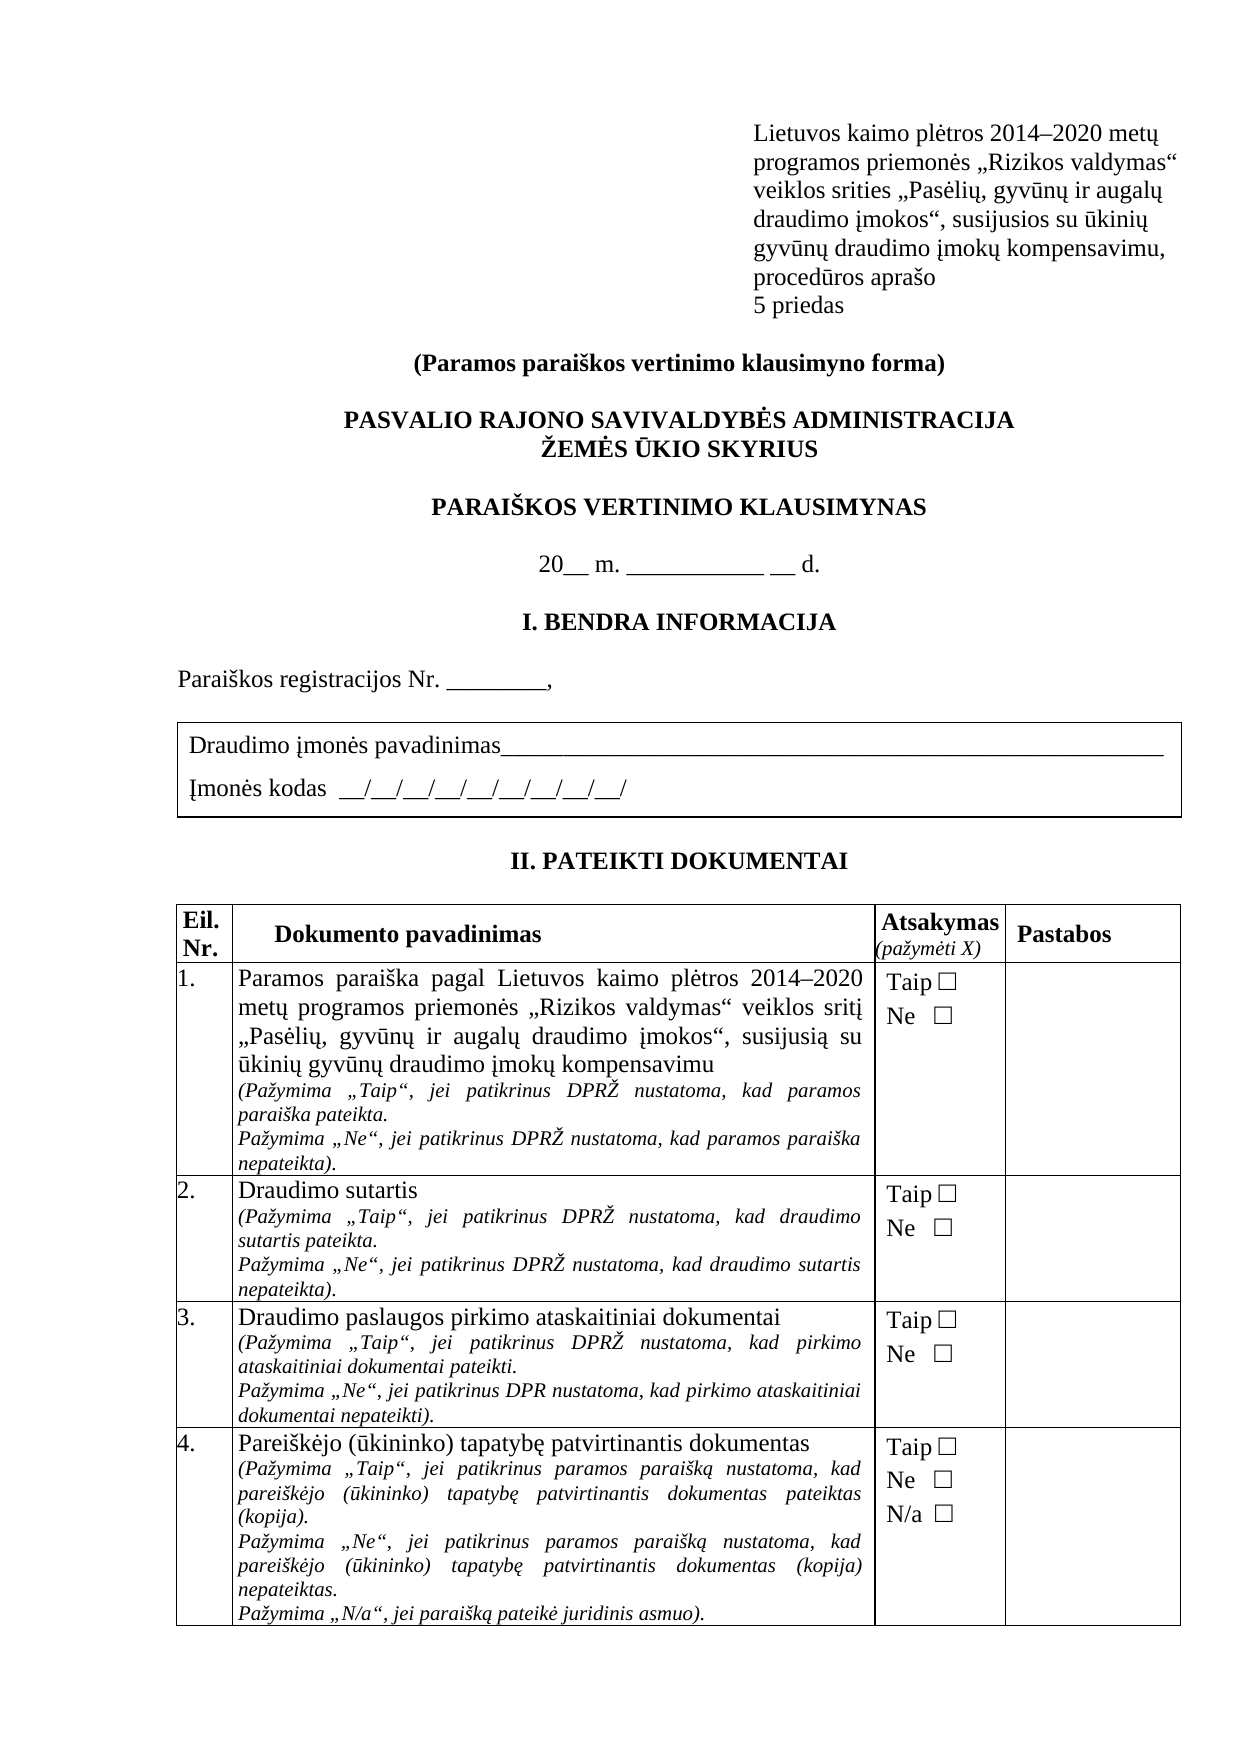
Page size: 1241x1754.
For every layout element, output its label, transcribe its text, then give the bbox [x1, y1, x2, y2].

table_cell [1006, 1302, 1180, 1427]
table_cell Pareiškėjo (ūkininko) tapatybę patvirtinantis dokumentas (Pažymima „Taip“, jei patikrinus paramos paraišką nustatoma, kad pareiškėjo (ūkininko) tapatybę patvirtinantis dokumentas pateiktas (kopija). Pažymima „Ne“, jei patikrinus paramos paraišką nustatoma, kad pareiškėjo (ūkininko) tapatybę patvirtinantis dokumentas (kopija) nepateiktas. Pažymima „N/a“, jei paraišką pateikė juridinis asmuo). [233, 1428, 874, 1625]
table_cell Draudimo sutartis (Pažymima „Taip“, jei patikrinus DPRŽ nustatoma, kad draudimo sutartis pateikta. Pažymima „Ne“, jei patikrinus DPRŽ nustatoma, kad draudimo sutartis nepateikta). [233, 1176, 874, 1301]
table_cell Draudimo paslaugos pirkimo ataskaitiniai dokumentai (Pažymima „Taip“, jei patikrinus DPRŽ nustatoma, kad pirkimo ataskaitiniai dokumentai pateikti. Pažymima „Ne“, jei patikrinus DPR nustatoma, kad pirkimo ataskaitiniai dokumentai nepateikti). [233, 1302, 874, 1427]
text programos priemonės „Rizikos valdymas“ [753, 147, 1181, 176]
table_cell Paramos paraiška pagal Lietuvos kaimo plėtros 2014–2020 metų programos priemonės „Rizikos valdymas“ veiklos sritį „Pasėlių, gyvūnų ir augalų draudimo įmokos“, susijusią su ūkinių gyvūnų draudimo įmokų kompensavimu (Pažymima „Taip“, jei patikrinus DPRŽ nustatoma, kad paramos paraiška pateikta. Pažymima „Ne“, jei patikrinus DPRŽ nustatoma, kad paramos paraiška nepateikta). [233, 963, 874, 1174]
text gyvūnų draudimo įmokų kompensavimu, [753, 233, 1181, 262]
text Lietuvos kaimo plėtros 2014–2020 metų [753, 118, 1181, 147]
table_cell Taip □ Ne □ [876, 963, 1005, 1174]
table_cell [1006, 1176, 1180, 1301]
table_header Atsakymas (pažymėti X) [876, 905, 1005, 962]
table_cell [1006, 963, 1180, 1174]
table_cell Taip □ Ne □ N/a □ [876, 1428, 1005, 1625]
text PARAIŠKOS VERTINIMO KLAUSIMYNAS [177, 492, 1181, 521]
text procedūros aprašo [753, 262, 1181, 291]
table_cell 1. [177, 963, 232, 1174]
table_header Eil. Nr. [177, 905, 232, 962]
table_cell 4. [177, 1428, 232, 1625]
table_cell [1006, 1428, 1180, 1625]
table_header Draudimo įmonės pavadinimas_____________________________________________________ Įmonės kodas __/__/__/__/__/__/__/__/__/ [178, 723, 1181, 816]
text PASVALIO RAJONO SAVIVALDYBĖS ADMINISTRACIJA [177, 406, 1181, 434]
text 5 priedas [753, 291, 1181, 319]
text Paraiškos registracijos Nr. ________, [177, 664, 1181, 693]
text I. BENDRA INFORMACIJA [177, 607, 1181, 636]
text (Paramos paraiškos vertinimo klausimyno forma) [177, 348, 1181, 377]
text veiklos srities „Pasėlių, gyvūnų ir augalų [753, 176, 1181, 204]
table_header Pastabos [1006, 905, 1180, 962]
table_cell 3. [177, 1302, 232, 1427]
text II. PATEIKTI DOKUMENTAI [177, 846, 1181, 875]
text 20__ m. ___________ __ d. [177, 549, 1181, 578]
table_cell Taip □ Ne □ [876, 1176, 1005, 1301]
text draudimo įmokos“, susijusios su ūkinių [753, 204, 1181, 233]
text ŽEMĖS ŪKIO SKYRIUS [177, 434, 1181, 463]
table_cell 2. [177, 1176, 232, 1301]
table_cell Taip □ Ne □ [876, 1302, 1005, 1427]
table_header Dokumento pavadinimas [233, 905, 874, 962]
